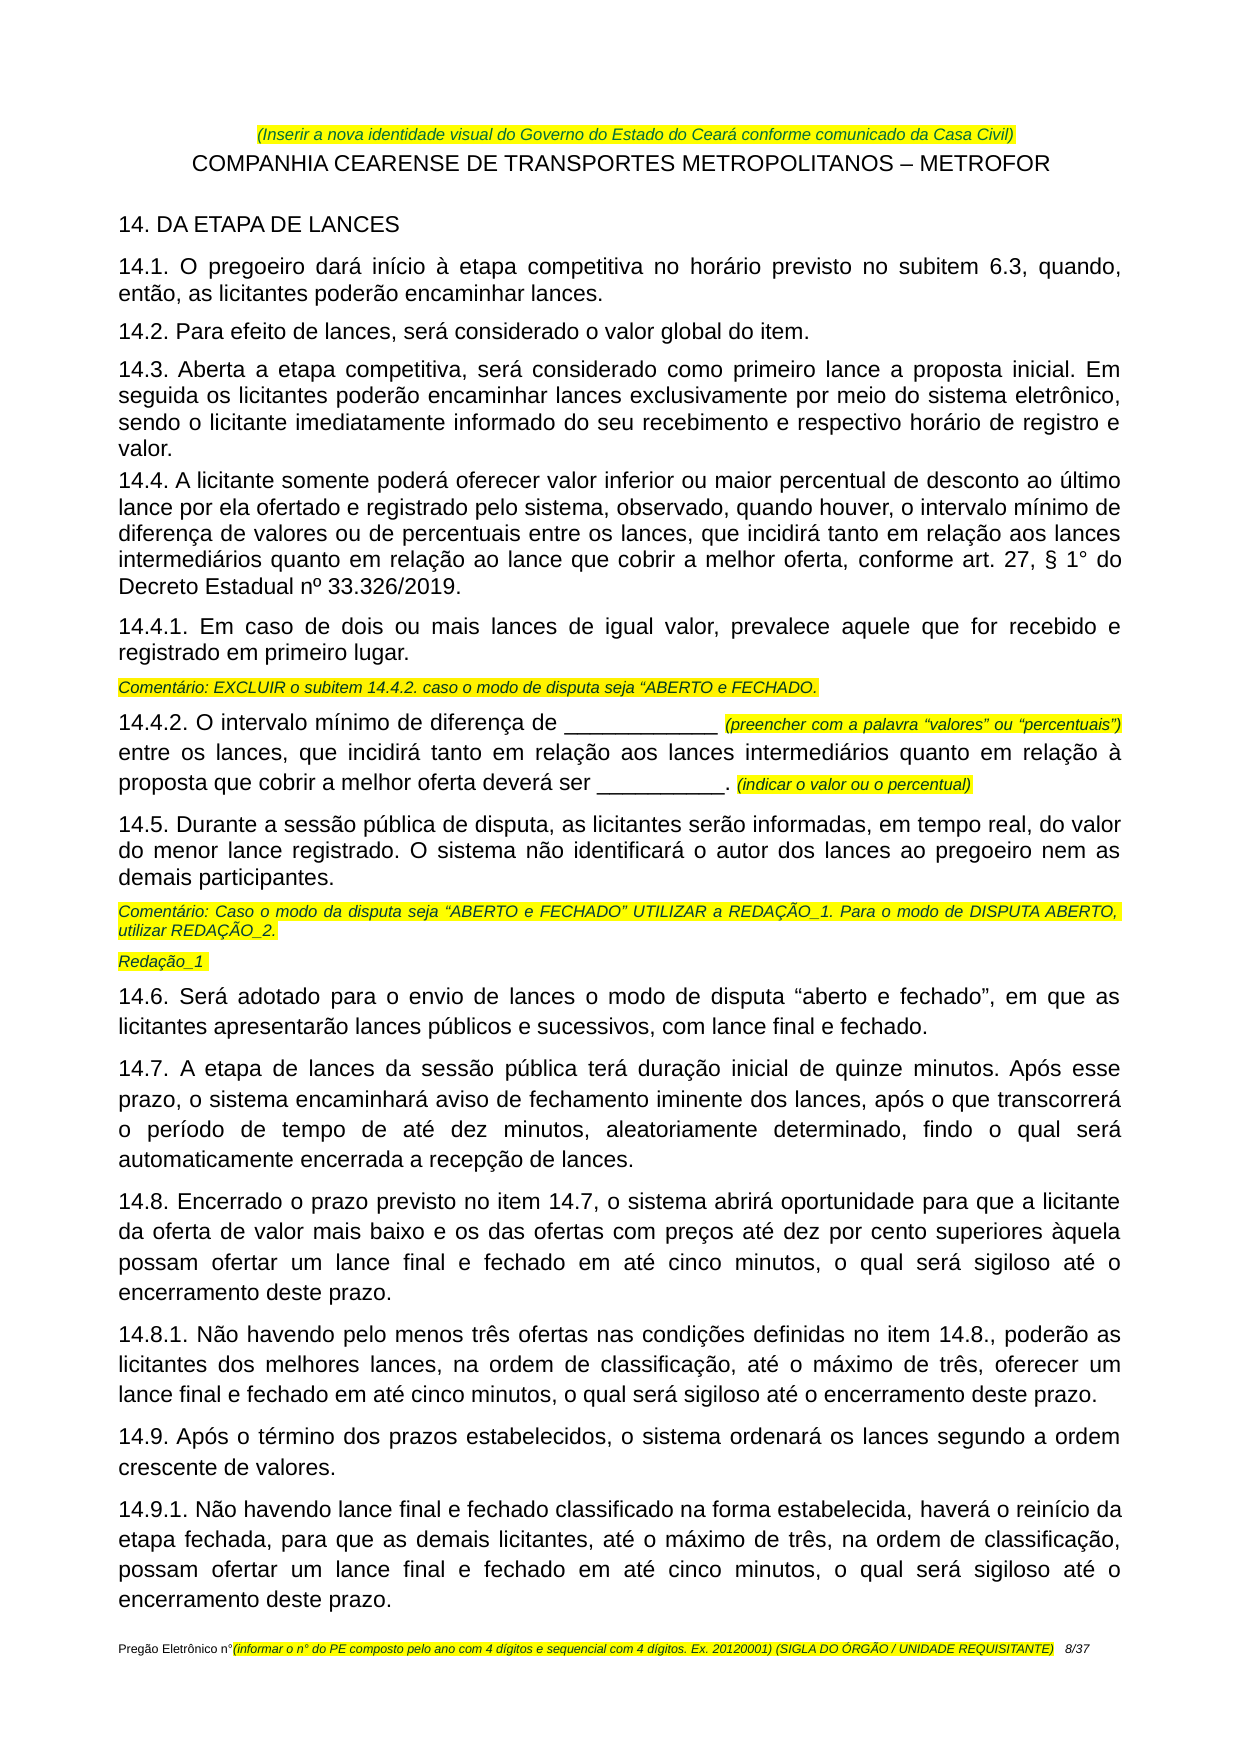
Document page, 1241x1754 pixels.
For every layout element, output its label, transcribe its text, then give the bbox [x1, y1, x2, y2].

text 14.8. Encerrado o prazo previsto no item 14.7, o sistema abrirá oportunidade para que a licitante da oferta de valor mais baixo e os das ofertas com preços até dez por cento superiores àquela possam ofertar um lance final e fechado em até cinco minutos, o qual será sigiloso até o encerramento deste prazo. [118, 1188, 1122, 1305]
text 14.6. Será adotado para o envio de lances o modo de disputa “aberto e fechado”, em que as licitantes apresentarão lances públicos e sucessivos, com lance final e fechado. [118, 983, 1122, 1040]
text Comentário: Caso o modo da disputa seja “ABERTO e FECHADO” UTILIZAR a REDAÇÃO_1. Para o modo de DISPUTA ABERTO, utilizar REDAÇÃO_2. [118, 902, 1122, 940]
text 14.8.1. Não havendo pelo menos três ofertas nas condições definidas no item 14.8., poderão as licitantes dos melhores lances, na ordem de classificação, até o máximo de três, oferecer um lance final e fechado em até cinco minutos, o qual será sigiloso até o encerramento deste prazo. [118, 1321, 1122, 1408]
text 14.7. A etapa de lances da sessão pública terá duração inicial de quinze minutos. Após esse prazo, o sistema encaminhará aviso de fechamento iminente dos lances, após o que transcorrerá o período de tempo de até dez minutos, aleatoriamente determinado, findo o qual será automaticamente encerrada a recepção de lances. [118, 1055, 1122, 1172]
text 14.9. Após o término dos prazos estabelecidos, o sistema ordenará os lances segundo a ordem crescente de valores. [118, 1423, 1122, 1480]
text Redação_1 [118, 952, 1122, 971]
text 14.1. O pregoeiro dará início à etapa competitiva no horário previsto no subitem 6.3, quando, então, as licitantes poderão encaminhar lances. [118, 253, 1122, 306]
text 14. DA ETAPA DE LANCES [118, 211, 1122, 237]
text 14.9.1. Não havendo lance final e fechado classificado na forma estabelecida, haverá o reinício da etapa fechada, para que as demais licitantes, até o máximo de três, na ordem de classificação, possam ofertar um lance final e fechado em até cinco minutos, o qual será sigiloso até o encerramento deste prazo. [118, 1496, 1122, 1613]
text 14.4.1. Em caso de dois ou mais lances de igual valor, prevalece aquele que for recebido e registrado em primeiro lugar. [118, 613, 1122, 666]
text 14.5. Durante a sessão pública de disputa, as licitantes serão informadas, em tempo real, do valor do menor lance registrado. O sistema não identificará o autor dos lances ao pregoeiro nem as demais participantes. [118, 811, 1122, 890]
text 14.4. A licitante somente poderá oferecer valor inferior ou maior percentual de desconto ao último lance por ela ofertado e registrado pelo sistema, observado, quando houver, o intervalo mínimo de diferença de valores ou de percentuais entre os lances, que incidirá tanto em relação aos lances intermediários quanto em relação ao lance que cobrir a melhor oferta, conforme art. 27, § 1° do Decreto Estadual nº 33.326/2019. [118, 467, 1122, 599]
text 14.3. Aberta a etapa competitiva, será considerado como primeiro lance a proposta inicial. Em seguida os licitantes poderão encaminhar lances exclusivamente por meio do sistema eletrônico, sendo o licitante imediatamente informado do seu recebimento e respectivo horário de registro e valor. [118, 356, 1122, 461]
text 14.2. Para efeito de lances, será considerado o valor global do item. [118, 318, 1122, 344]
text Comentário: EXCLUIR o subitem 14.4.2. caso o modo de disputa seja “ABERTO e FECHADO. [118, 677, 1122, 697]
list 14.4.2. O intervalo mínimo de diferença de ____________ (preencher com a palavra “valores” ou “percentuais”) entre os lances, que incidirá tanto em relação aos lances intermediários quanto em relação à proposta que cobrir a melhor oferta deverá ser __________. (indicar o valor ou o percentual) [118, 708, 1122, 795]
